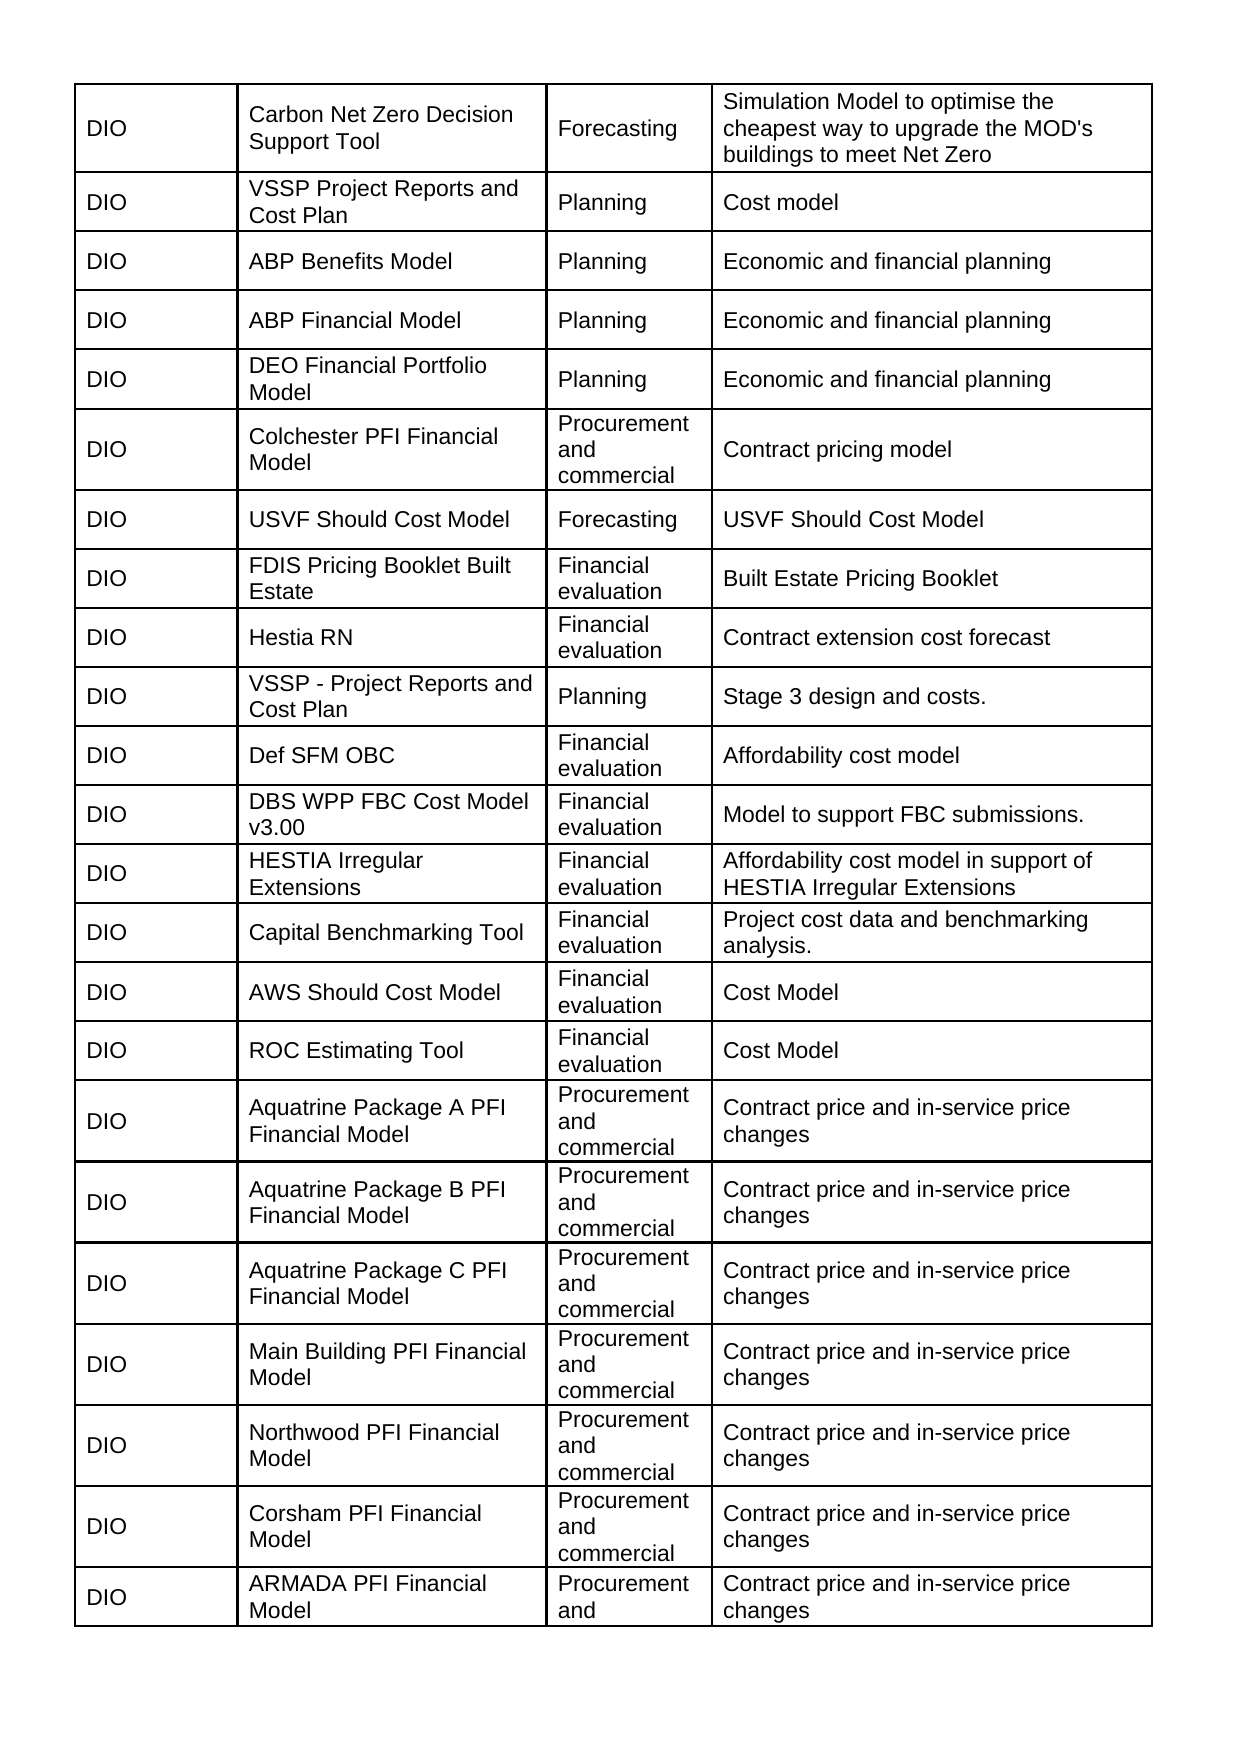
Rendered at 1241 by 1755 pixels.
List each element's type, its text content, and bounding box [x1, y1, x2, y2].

table_cell Procurement and [548, 1568, 711, 1625]
table_cell USVF Should Cost Model [713, 491, 1151, 548]
table_cell Planning [548, 173, 711, 230]
table_cell Procurement and commercial [548, 1163, 711, 1241]
table_cell DIO [76, 845, 236, 902]
table_cell VSSP - Project Reports and Cost Plan [239, 668, 545, 725]
table_cell DIO [76, 1163, 236, 1241]
table_cell DIO [76, 1568, 236, 1625]
table_cell DIO [76, 1022, 236, 1079]
table_cell Contract price and in-service price changes [713, 1244, 1151, 1323]
table_cell DIO [76, 727, 236, 784]
table_cell Financial evaluation [548, 963, 711, 1020]
table_cell Planning [548, 350, 711, 407]
table_cell Affordability cost model [713, 727, 1151, 784]
table_cell DIO [76, 491, 236, 548]
table_cell DIO [76, 173, 236, 230]
table_cell Contract extension cost forecast [713, 609, 1151, 666]
table_cell Aquatrine Package B PFI Financial Model [239, 1163, 545, 1241]
table_cell Carbon Net Zero Decision Support Tool [239, 85, 545, 171]
table_cell ARMADA PFI Financial Model [239, 1568, 545, 1625]
table_cell Financial evaluation [548, 786, 711, 843]
table_cell Procurement and commercial [548, 1487, 711, 1566]
table_cell DIO [76, 550, 236, 607]
table_cell Contract price and in-service price changes [713, 1568, 1151, 1625]
table_cell Procurement and commercial [548, 1406, 711, 1485]
table_cell DIO [76, 350, 236, 407]
table_cell Project cost data and benchmarking analysis. [713, 904, 1151, 961]
table_cell Financial evaluation [548, 845, 711, 902]
table_cell Procurement and commercial [548, 1244, 711, 1323]
table_cell DIO [76, 963, 236, 1020]
table_cell Economic and financial planning [713, 350, 1151, 407]
table_cell Financial evaluation [548, 1022, 711, 1079]
table_cell DIO [76, 1406, 236, 1485]
table_cell Colchester PFI Financial Model [239, 410, 545, 488]
table_cell Contract price and in-service price changes [713, 1406, 1151, 1485]
table_cell FDIS Pricing Booklet Built Estate [239, 550, 545, 607]
table_cell DIO [76, 609, 236, 666]
table_cell Def SFM OBC [239, 727, 545, 784]
table_cell Aquatrine Package C PFI Financial Model [239, 1244, 545, 1323]
table_cell Aquatrine Package A PFI Financial Model [239, 1081, 545, 1160]
table_cell Cost model [713, 173, 1151, 230]
table_cell Procurement and commercial [548, 1325, 711, 1404]
table_cell DIO [76, 232, 236, 289]
table_cell Stage 3 design and costs. [713, 668, 1151, 725]
table_cell Contract price and in-service price changes [713, 1325, 1151, 1404]
table_cell HESTIA Irregular Extensions [239, 845, 545, 902]
table_cell Simulation Model to optimise the cheapest way to upgrade the MOD's buildings to meet Net Zero [713, 85, 1151, 171]
table_cell ABP Financial Model [239, 291, 545, 348]
table_cell Procurement and commercial [548, 410, 711, 488]
table_cell Contract pricing model [713, 410, 1151, 488]
table_cell AWS Should Cost Model [239, 963, 545, 1020]
table_cell DIO [76, 1487, 236, 1566]
table_cell Model to support FBC submissions. [713, 786, 1151, 843]
table_cell DIO [76, 904, 236, 961]
table_cell Contract price and in-service price changes [713, 1487, 1151, 1566]
table_cell Affordability cost model in support of HESTIA Irregular Extensions [713, 845, 1151, 902]
table_cell Planning [548, 668, 711, 725]
table_cell Corsham PFI Financial Model [239, 1487, 545, 1566]
table_cell Built Estate Pricing Booklet [713, 550, 1151, 607]
table_cell DIO [76, 786, 236, 843]
table_cell Financial evaluation [548, 550, 711, 607]
table_cell Procurement and commercial [548, 1081, 711, 1160]
table_cell Forecasting [548, 85, 711, 171]
table_cell Financial evaluation [548, 727, 711, 784]
table_cell Planning [548, 232, 711, 289]
table_cell DBS WPP FBC Cost Model v3.00 [239, 786, 545, 843]
table_cell Forecasting [548, 491, 711, 548]
table_cell ABP Benefits Model [239, 232, 545, 289]
table_cell DEO Financial Portfolio Model [239, 350, 545, 407]
table_cell DIO [76, 1244, 236, 1323]
table_cell ROC Estimating Tool [239, 1022, 545, 1079]
table_cell USVF Should Cost Model [239, 491, 545, 548]
table_cell Capital Benchmarking Tool [239, 904, 545, 961]
table_cell Contract price and in-service price changes [713, 1163, 1151, 1241]
table_cell Cost Model [713, 1022, 1151, 1079]
table_cell DIO [76, 410, 236, 488]
table_cell Cost Model [713, 963, 1151, 1020]
table_cell Hestia RN [239, 609, 545, 666]
table_cell Financial evaluation [548, 904, 711, 961]
table_cell Northwood PFI Financial Model [239, 1406, 545, 1485]
table_cell Planning [548, 291, 711, 348]
table_cell DIO [76, 85, 236, 171]
table_cell Financial evaluation [548, 609, 711, 666]
table_cell Main Building PFI Financial Model [239, 1325, 545, 1404]
table_cell Economic and financial planning [713, 291, 1151, 348]
table_cell Economic and financial planning [713, 232, 1151, 289]
table_cell DIO [76, 668, 236, 725]
table_cell DIO [76, 291, 236, 348]
table_cell DIO [76, 1325, 236, 1404]
table_cell Contract price and in-service price changes [713, 1081, 1151, 1160]
table_cell DIO [76, 1081, 236, 1160]
table_cell VSSP Project Reports and Cost Plan [239, 173, 545, 230]
